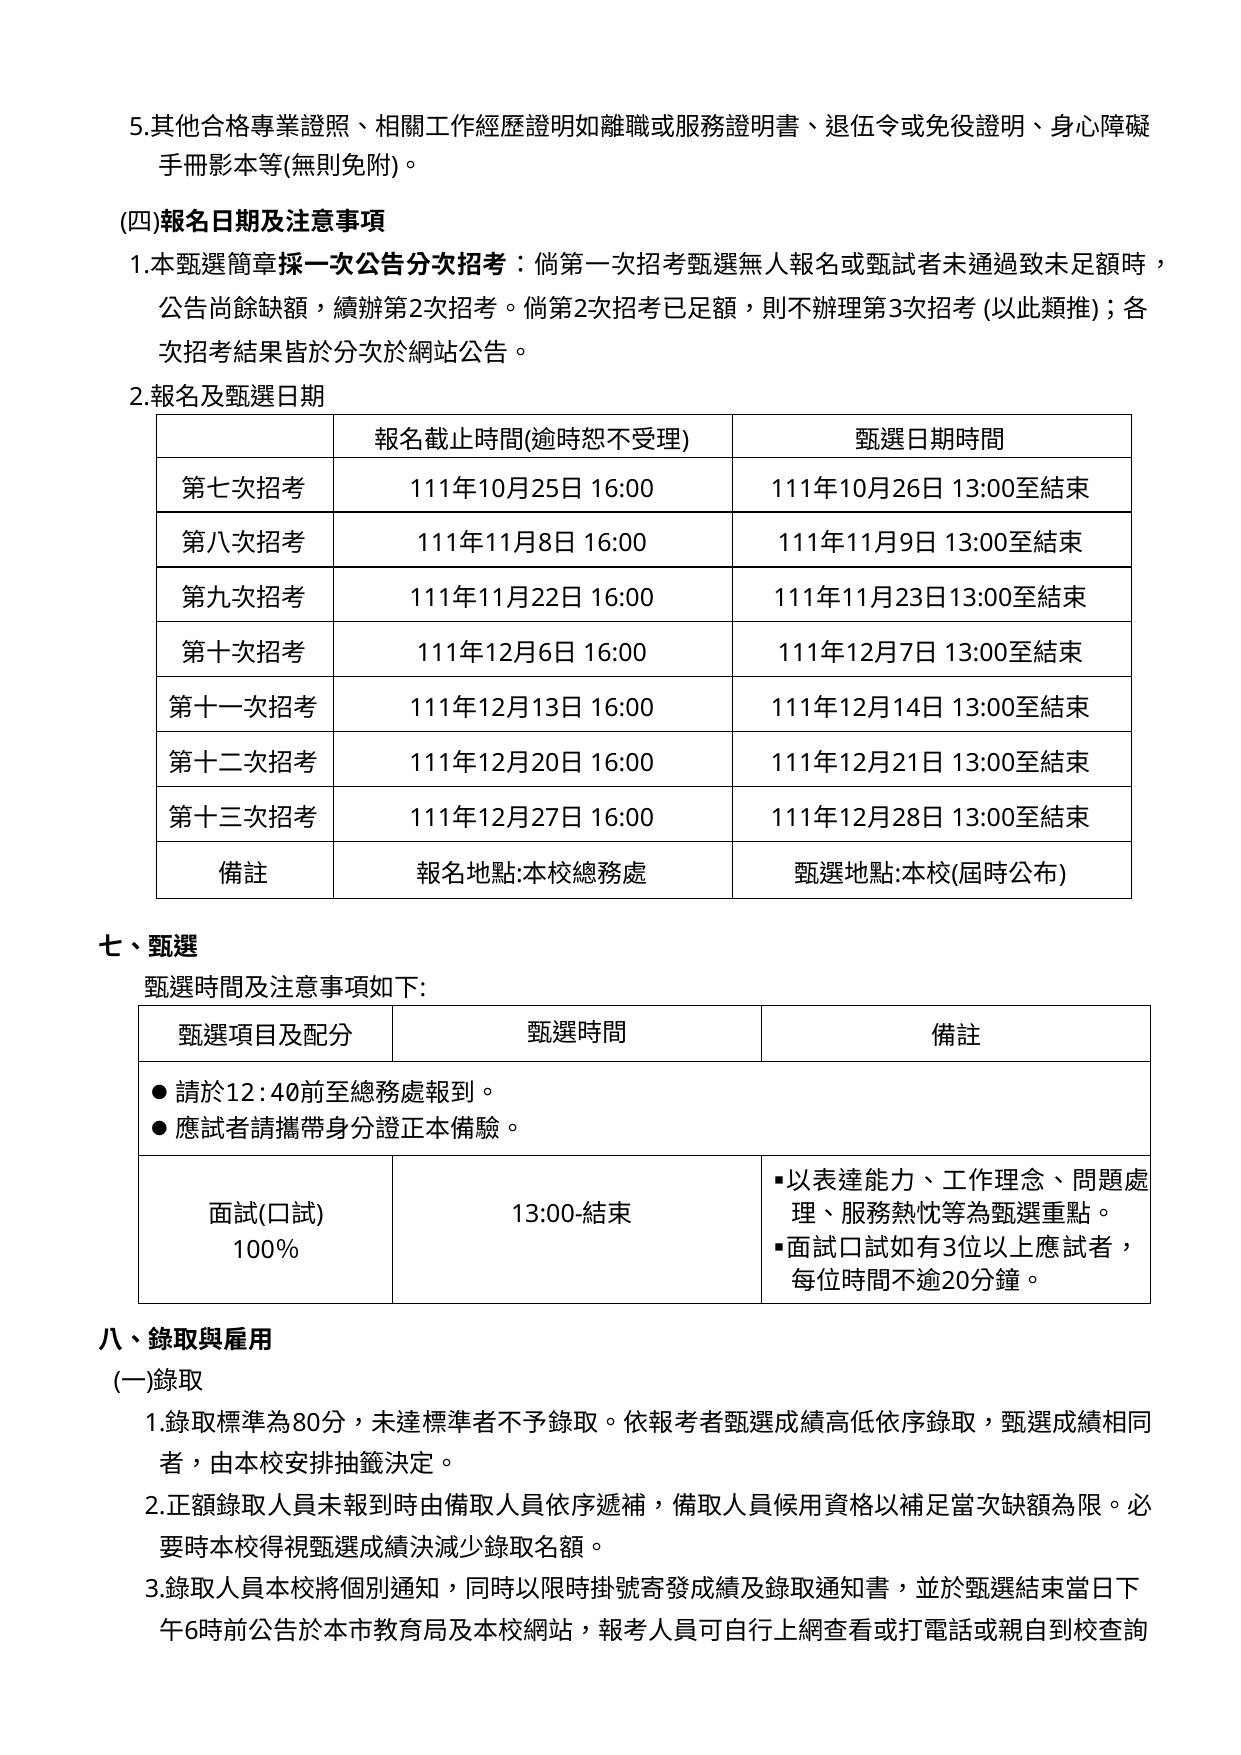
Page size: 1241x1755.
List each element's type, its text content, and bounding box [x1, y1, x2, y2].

table_cell 甄選地點:本校(屆時公布) [733, 842, 1131, 898]
text 八、錄取與雇用 [98, 1316, 1093, 1356]
table_cell 第十一次招考 [157, 677, 333, 731]
table_header 甄選日期時間 [733, 415, 1131, 457]
table_cell 第十二次招考 [157, 732, 333, 786]
table_cell 備註 [157, 842, 333, 898]
text 七、甄選 [98, 924, 1141, 963]
text 2.報名及甄選日期 [129, 370, 1149, 414]
table_header 甄選項目及配分 [139, 1006, 392, 1061]
text 甄選時間及注意事項如下: [144, 963, 1152, 1005]
text (一)錄取 [113, 1356, 1093, 1398]
table_cell 報名地點:本校總務處 [334, 842, 732, 898]
table_cell 第七次招考 [157, 458, 333, 511]
text 5.其他合格專業證照、相關工作經歷證明如離職或服務證明書、退伍令或免役證明、身心障礙手冊影本等(無則免附)。 [129, 103, 1159, 183]
text (四)報名日期及注意事項 [113, 195, 1149, 239]
text 2.正額錄取人員未報到時由備取人員依序遞補，備取人員候用資格以補足當次缺額為限。必要時本校得視甄選成績決減少錄取名額。 [144, 1481, 1155, 1564]
table_cell 111年12月6日 16:00 [334, 622, 732, 676]
table_header 甄選時間 [393, 1006, 761, 1061]
table_cell 111年11月23日13:00至結束 [733, 568, 1131, 621]
table_cell 111年12月14日 13:00至結束 [733, 677, 1131, 731]
table_cell 111年11月9日 13:00至結束 [733, 513, 1131, 566]
table_cell 13:00-結束 [393, 1156, 761, 1303]
table_cell 第九次招考 [157, 568, 333, 621]
table_header [157, 415, 333, 457]
table_cell 111年12月7日 13:00至結束 [733, 622, 1131, 676]
text 1.本甄選簡章採一次公告分次招考：倘第一次招考甄選無人報名或甄試者未通過致未足額時，公告尚餘缺額，續辦第2次招考。倘第2次招考已足額，則不辦理第3次招考 (以此類推)；各次招考結果皆於分次於網站公告。 [129, 239, 1149, 370]
table_cell 111年10月26日 13:00至結束 [733, 458, 1131, 511]
table_cell 111年12月21日 13:00至結束 [733, 732, 1131, 786]
table_cell 面試(口試) 100％ [139, 1156, 392, 1303]
table_cell 以表達能力、工作理念、問題處理、服務熱忱等為甄選重點。 面試口試如有3位以上應試者，每位時間不逾20分鐘。 [762, 1156, 1150, 1303]
text 3.錄取人員本校將個別通知，同時以限時掛號寄發成績及錄取通知書，並於甄選結束當日下午6時前公告於本市教育局及本校網站，報考人員可自行上網查看或打電話或親自到校查詢 [144, 1564, 1155, 1648]
table_cell 111年12月13日 16:00 [334, 677, 732, 731]
table_cell 第八次招考 [157, 513, 333, 566]
table_cell 請於12:40前至總務處報到。 應試者請攜帶身分證正本備驗。 [139, 1062, 1150, 1155]
table_cell 111年11月22日 16:00 [334, 568, 732, 621]
table_cell 第十三次招考 [157, 787, 333, 841]
table_cell 111年10月25日 16:00 [334, 458, 732, 511]
text 1.錄取標準為80分，未達標準者不予錄取。依報考者甄選成績高低依序錄取，甄選成績相同者，由本校安排抽籤決定。 [144, 1398, 1155, 1481]
table_cell 第十次招考 [157, 622, 333, 676]
table_cell 111年11月8日 16:00 [334, 513, 732, 566]
table_cell 111年12月20日 16:00 [334, 732, 732, 786]
table_header 備註 [762, 1006, 1150, 1061]
table_cell 111年12月28日 13:00至結束 [733, 787, 1131, 841]
table_header 報名截止時間(逾時恕不受理) [334, 415, 732, 457]
table_cell 111年12月27日 16:00 [334, 787, 732, 841]
